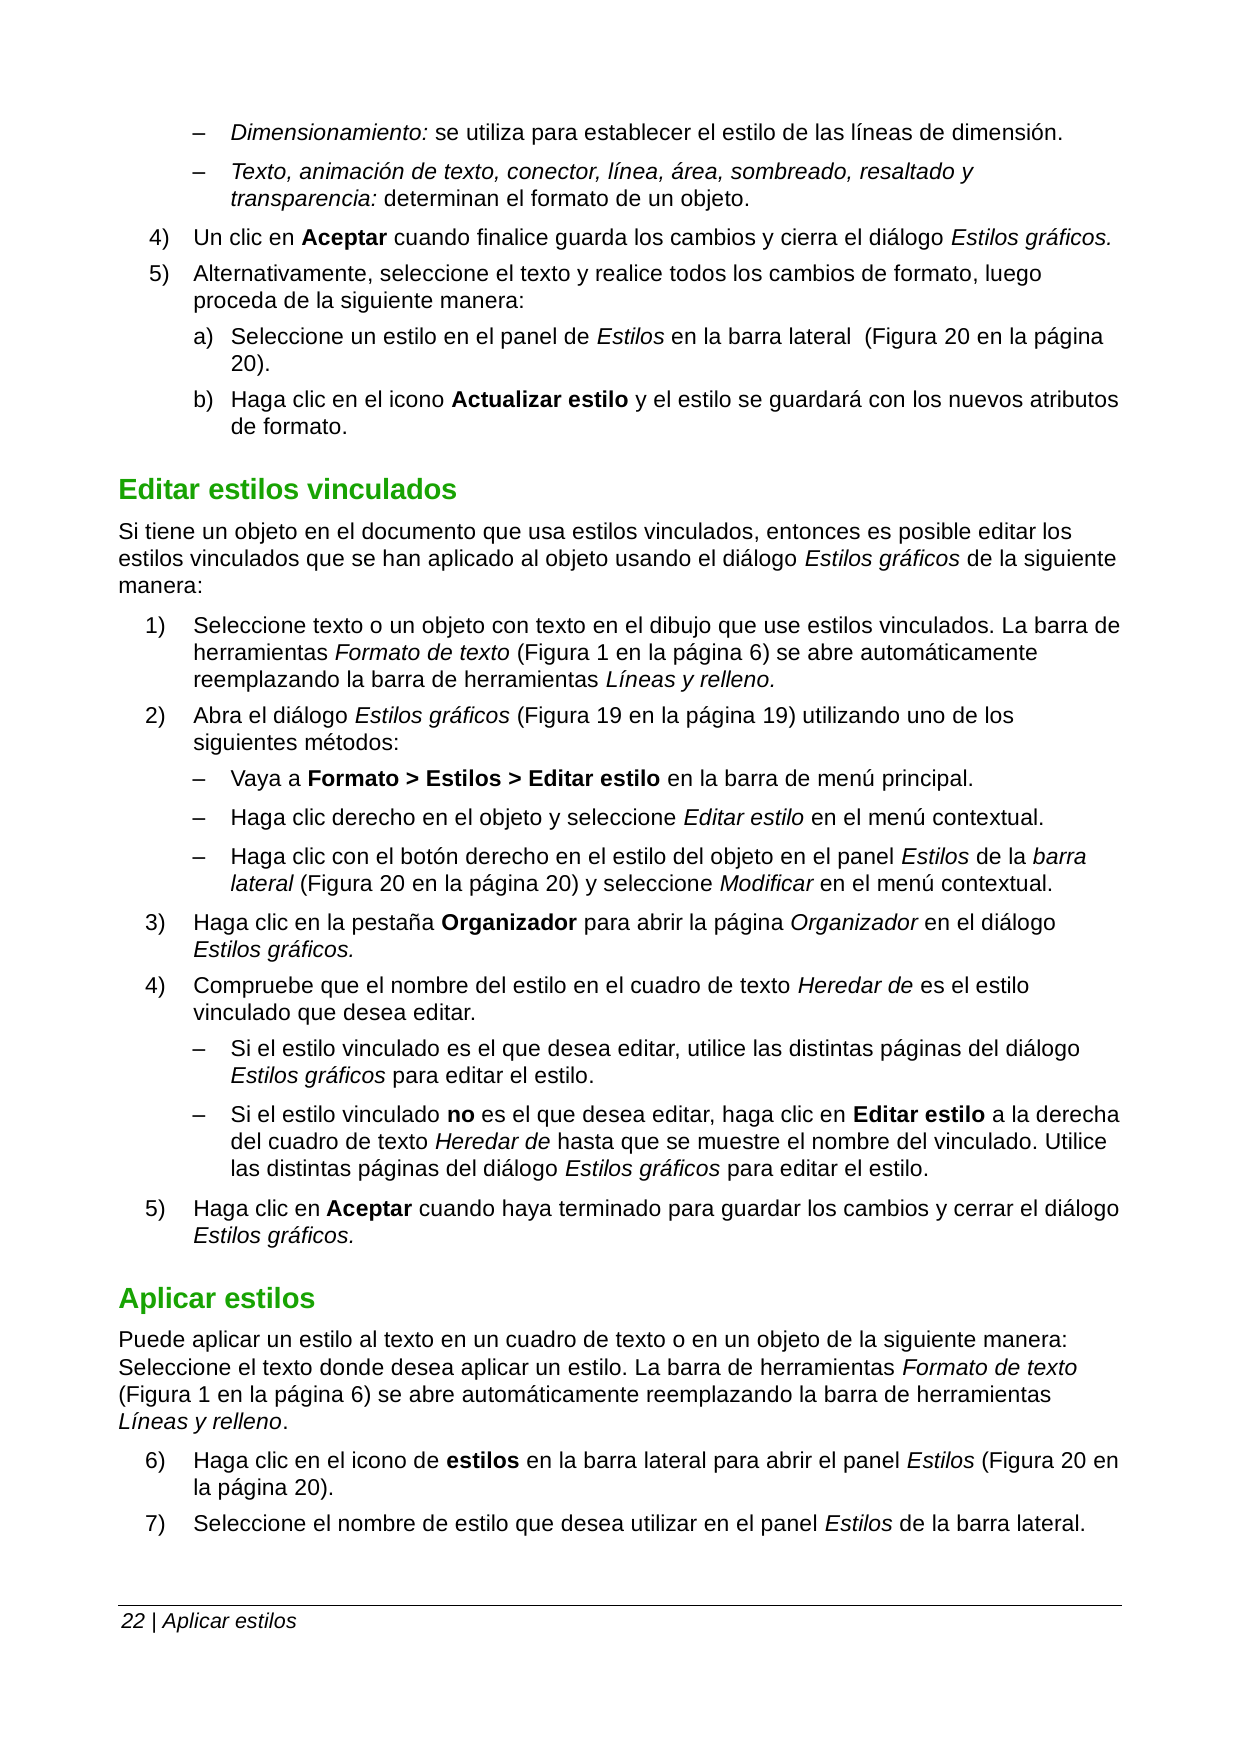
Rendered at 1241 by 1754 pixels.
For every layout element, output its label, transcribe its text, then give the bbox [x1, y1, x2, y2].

subtitle Editar estilos vinculados [118, 472, 1122, 506]
list Haga clic en el icono Actualizar estilo y el estilo se guardará con los nuevos atributos de formato. [193, 385, 1122, 439]
list Texto, animación de texto, conector, línea, área, sombreado, resaltado y transparencia: determinan el formato de un objeto. [192, 157, 1122, 211]
text Si tiene un objeto en el documento que usa estilos vinculados, entonces es posible editar los estilos vinculados que se han aplicado al objeto usando el diálogo Estilos gráficos de la siguiente manera: [118, 517, 1122, 598]
text Puede aplicar un estilo al texto en un cuadro de texto o en un objeto de la siguiente manera: Seleccione el texto donde desea aplicar un estilo. La barra de herramientas Formato de texto (Figura 1 en la página 6) se abre automáticamente reemplazando la barra de herramientas Líneas y relleno. [118, 1326, 1122, 1434]
subtitle Aplicar estilos [118, 1281, 1122, 1314]
list Si el estilo vinculado es el que desea editar, utilice las distintas páginas del diálogo Estilos gráficos para editar el estilo. [192, 1034, 1122, 1089]
list Haga clic derecho en el objeto y seleccione Editar estilo en el menú contextual. [192, 803, 1122, 830]
list Alternativamente, seleccione el texto y realice todos los cambios de formato, luego proceda de la siguiente manera: [169, 259, 1122, 313]
list Compruebe que el nombre del estilo en el cuadro de texto Heredar de es el estilo vinculado que desea editar. [165, 971, 1122, 1026]
list Un clic en Aceptar cuando finalice guarda los cambios y cierra el diálogo Estilos gráficos. [169, 223, 1122, 250]
list Seleccione el nombre de estilo que desea utilizar en el panel Estilos de la barra lateral. [165, 1510, 1122, 1537]
list Abra el diálogo Estilos gráficos (Figura 19 en la página 19) utilizando uno de los siguientes métodos: [165, 701, 1122, 755]
list Seleccione texto o un objeto con texto en el dibujo que use estilos vinculados. La barra de herramientas Formato de texto (Figura 1 en la página 6) se abre automáticamente reemplazando la barra de herramientas Líneas y relleno. [165, 611, 1122, 692]
list Dimensionamiento: se utiliza para establecer el estilo de las líneas de dimensión. [192, 118, 1122, 145]
list Haga clic en la pestaña Organizador para abrir la página Organizador en el diálogo Estilos gráficos. [165, 908, 1122, 963]
list Vaya a Formato > Estilos > Editar estilo en la barra de menú principal. [192, 764, 1122, 791]
list Haga clic con el botón derecho en el estilo del objeto en el panel Estilos de la barra lateral (Figura 20 en la página 20) y seleccione Modificar en el menú contextual. [192, 842, 1122, 896]
list Si el estilo vinculado no es el que desea editar, haga clic en Editar estilo a la derecha del cuadro de texto Heredar de hasta que se muestre el nombre del vinculado. Utilice las distintas páginas del diálogo Estilos gráficos para editar el estilo. [192, 1101, 1122, 1182]
list Seleccione un estilo en el panel de Estilos en la barra lateral (Figura 20 en la página 20). [193, 322, 1122, 376]
list Haga clic en Aceptar cuando haya terminado para guardar los cambios y cerrar el diálogo Estilos gráficos. [165, 1194, 1122, 1248]
list Haga clic en el icono de estilos en la barra lateral para abrir el panel Estilos (Figura 20 en la página 20). [165, 1447, 1122, 1501]
